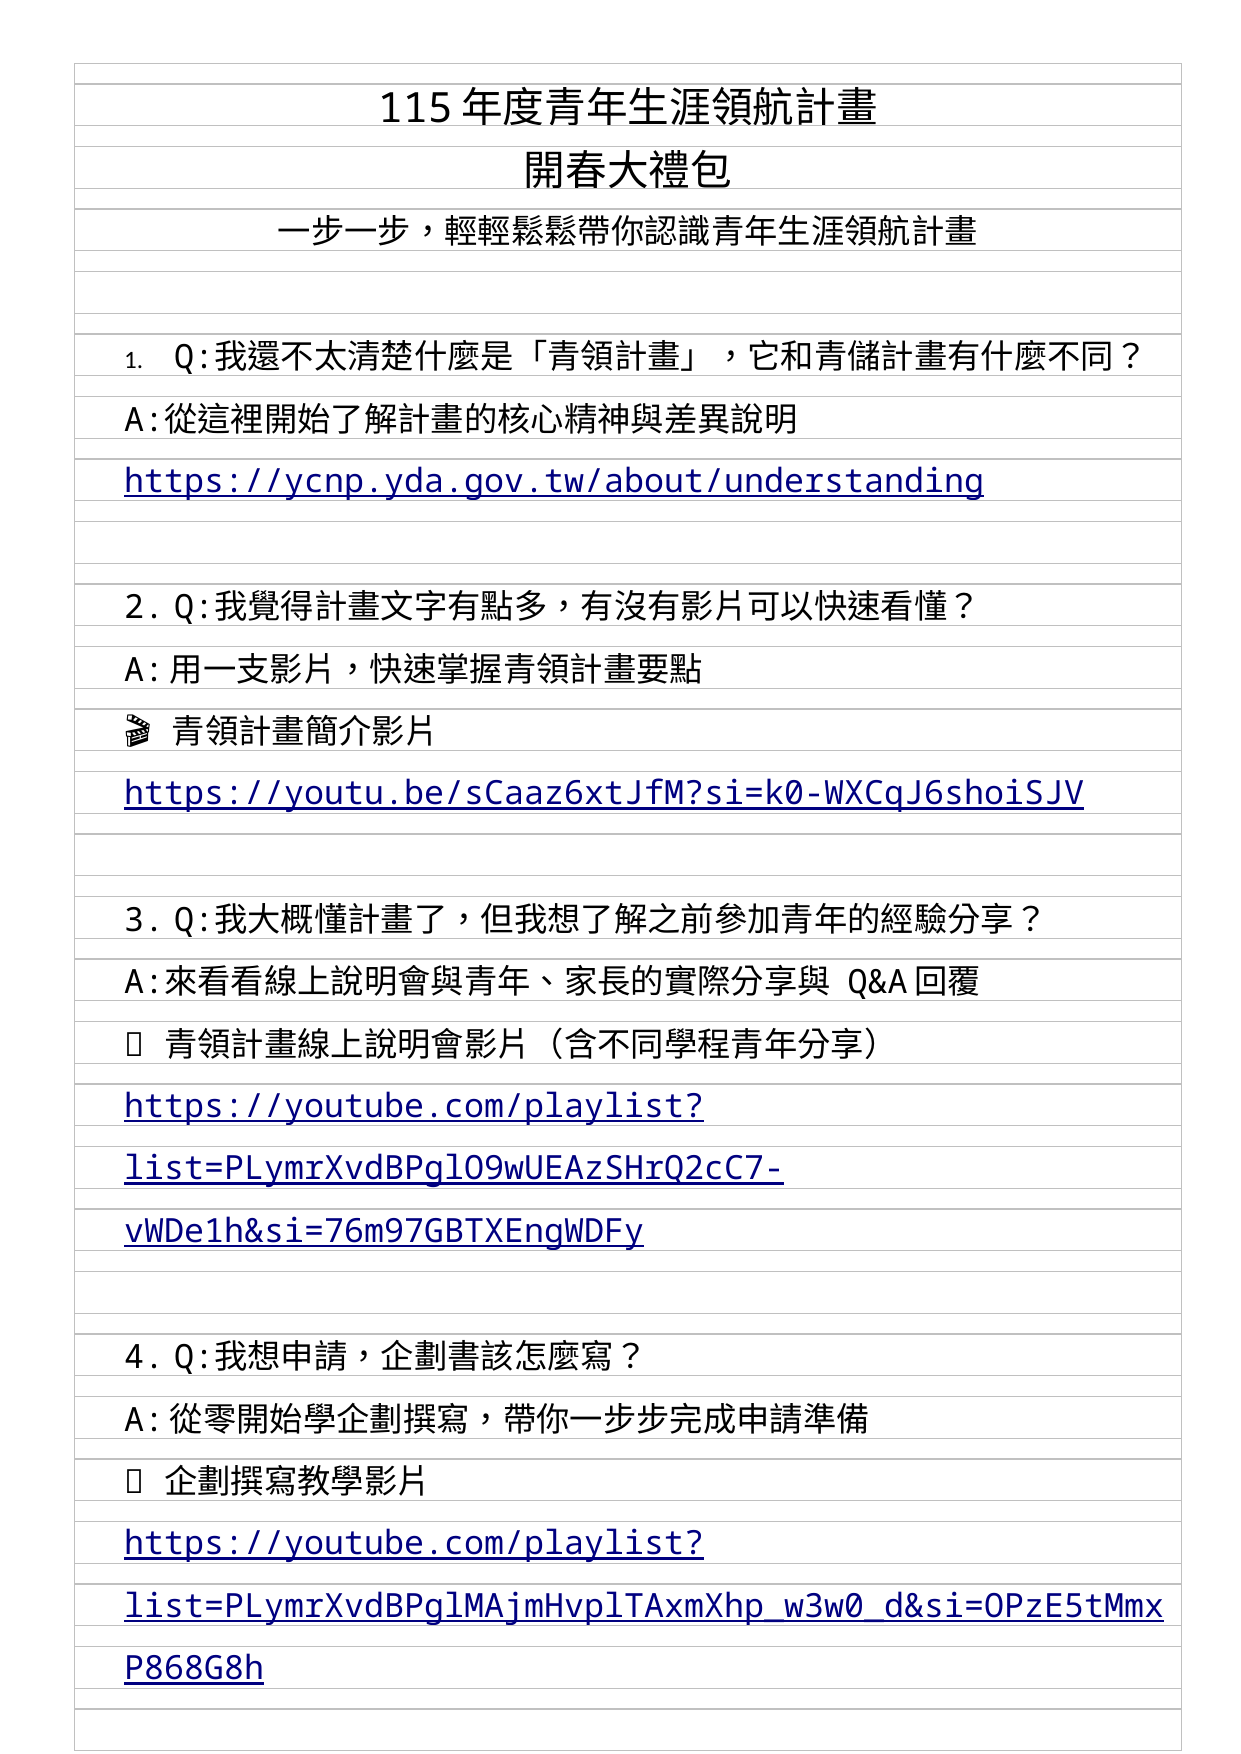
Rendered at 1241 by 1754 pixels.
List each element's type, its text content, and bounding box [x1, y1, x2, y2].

subtitle [124, 1439, 1181, 1458]
list [124, 564, 1181, 583]
subtitle A:來看看線上說明會與青年、家長的實際分享與 Q&A回覆 [124, 960, 1181, 1000]
subtitle https://youtube.com/playlist? [124, 1522, 1181, 1563]
subtitle [124, 1564, 1181, 1583]
subtitle A: 用一支影片，快速掌握青領計畫要點 [124, 647, 1181, 688]
list A:從這裡開始了解計畫的核心精神與差異說明 [124, 397, 1181, 438]
subtitle [124, 939, 1181, 958]
subtitle [75, 126, 1181, 146]
subtitle list=PLymrXvdBPglO9wUEAzSHrQ2cC7- [124, 1147, 1181, 1188]
list [124, 376, 1181, 396]
subtitle 🎥 青領計畫線上說明會影片（含不同學程青年分享） [124, 1022, 1181, 1063]
subtitle [124, 1501, 1181, 1521]
subtitle [124, 1064, 1181, 1083]
subtitle [124, 1189, 1181, 1208]
list [124, 1314, 1181, 1333]
subtitle [75, 189, 1181, 208]
list [124, 314, 1181, 333]
list Q:我還不太清楚什麼是「青領計畫」，它和青儲計畫有什麼不同？ [124, 335, 1181, 375]
subtitle 🎬 青領計畫簡介影片 [124, 710, 1181, 750]
list https://ycnp.yda.gov.tw/about/understanding [124, 460, 1181, 500]
subtitle 📘 企劃撰寫教學影片 [124, 1460, 1181, 1500]
subtitle [124, 1376, 1181, 1396]
subtitle https://youtube.com/playlist? [124, 1085, 1181, 1125]
subtitle vWDe1h&si=76m97GBTXEngWDFy [124, 1210, 1181, 1250]
subtitle 一步一步，輕輕鬆鬆帶你認識青年生涯領航計畫 [75, 210, 1181, 250]
subtitle A: 從零開始學企劃撰寫，帶你一步步完成申請準備 [124, 1397, 1181, 1438]
subtitle [124, 626, 1181, 646]
subtitle 115年度青年生涯領航計畫 [75, 85, 1181, 125]
subtitle [75, 64, 1181, 83]
subtitle list=PLymrXvdBPglMAjmHvplTAxmXhp_w3w0_d&si=OPzE5tMmx [124, 1585, 1181, 1625]
subtitle [124, 689, 1181, 708]
subtitle [124, 1126, 1181, 1146]
subtitle [124, 1001, 1181, 1021]
subtitle [124, 751, 1181, 771]
list Q:我想申請，企劃書該怎麼寫？ [124, 1335, 1181, 1375]
list Q:我覺得計畫文字有點多，有沒有影片可以快速看懂？ [124, 585, 1181, 625]
list Q:我大概懂計畫了，但我想了解之前參加青年的經驗分享？ [124, 897, 1181, 938]
subtitle [124, 1626, 1181, 1646]
list [124, 876, 1181, 896]
list [124, 439, 1181, 458]
subtitle 開春大禮包 [75, 147, 1181, 188]
subtitle P868G8h [124, 1647, 1181, 1688]
subtitle https://youtu.be/sCaaz6xtJfM?si=k0-WXCqJ6shoiSJV [124, 772, 1181, 813]
